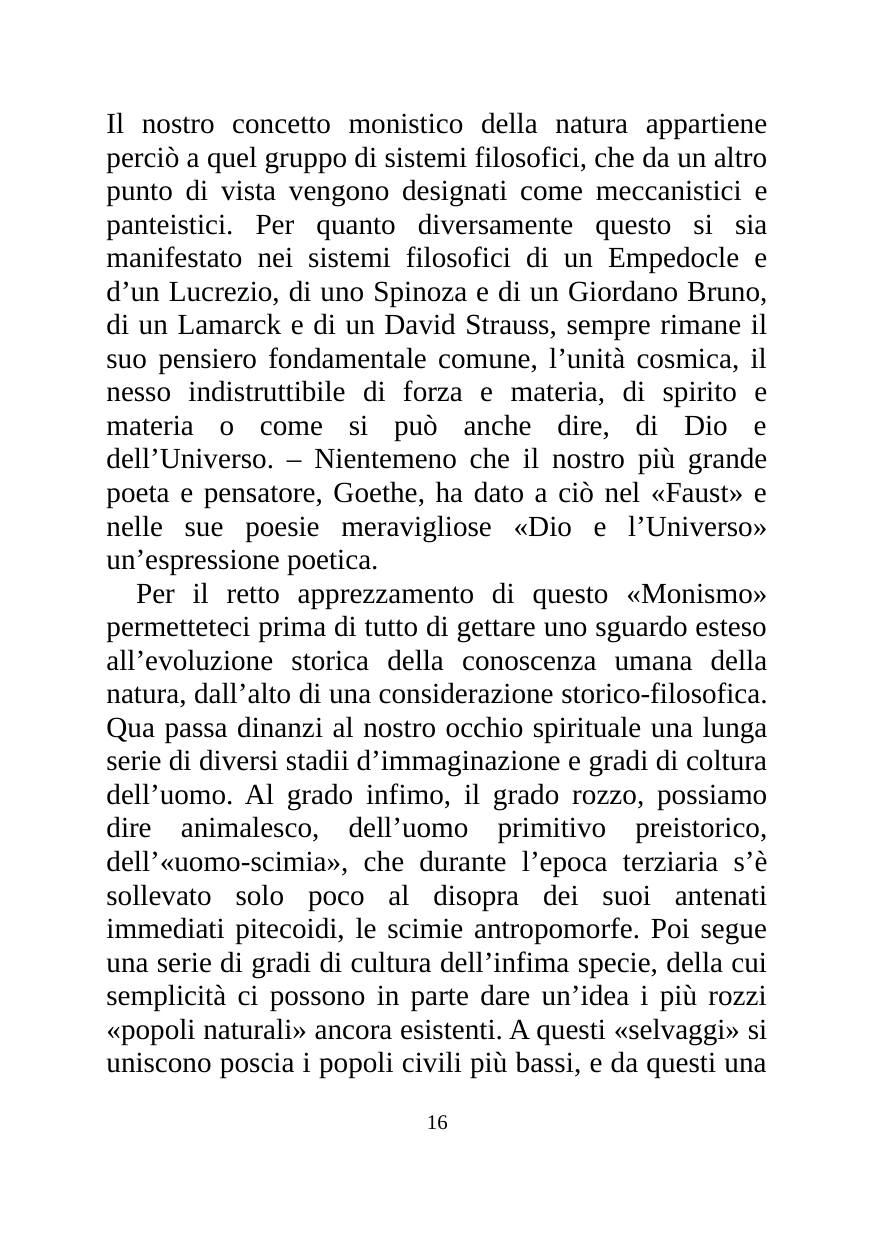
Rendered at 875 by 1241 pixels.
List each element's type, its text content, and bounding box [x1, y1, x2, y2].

text Il nostro concetto monistico della natura appartiene perciò a quel gruppo di sistemi filosofici, che da un altro punto di vista vengono designati come meccanistici e panteistici. Per quanto diversamente questo si sia manifestato nei sistemi filosofici di un Empedocle e d’un Lucrezio, di uno Spinoza e di un Giordano Bruno, di un Lamarck e di un David Strauss, sempre rimane il suo pensiero fondamentale comune, l’unità cosmica, il nesso indistruttibile di forza e materia, di spirito e materia o come si può anche dire, di Dio e dell’Universo. – Nientemeno che il nostro più grande poeta e pensatore, Goethe, ha dato a ciò nel «Faust» e nelle sue poesie meravigliose «Dio e l’Universo» un’espressione poetica. [106, 106, 768, 576]
text Per il retto apprezzamento di questo «Monismo» permetteteci prima di tutto di gettare uno sguardo esteso all’evoluzione storica della conoscenza umana della natura, dall’alto di una considerazione storico-filosofica. Qua passa dinanzi al nostro occhio spirituale una lunga serie di diversi stadii d’immaginazione e gradi di coltura dell’uomo. Al grado infimo, il grado rozzo, possiamo dire animalesco, dell’uomo primitivo preistorico, dell’«uomo-scimia», che durante l’epoca terziaria s’è sollevato solo poco al disopra dei suoi antenati immediati pitecoidi, le scimie antropomorfe. Poi segue una serie di gradi di cultura dell’infima specie, della cui semplicità ci possono in parte dare un’idea i più rozzi «popoli naturali» ancora esistenti. A questi «selvaggi» si uniscono poscia i popoli civili più bassi, e da questi una [106, 576, 768, 1079]
